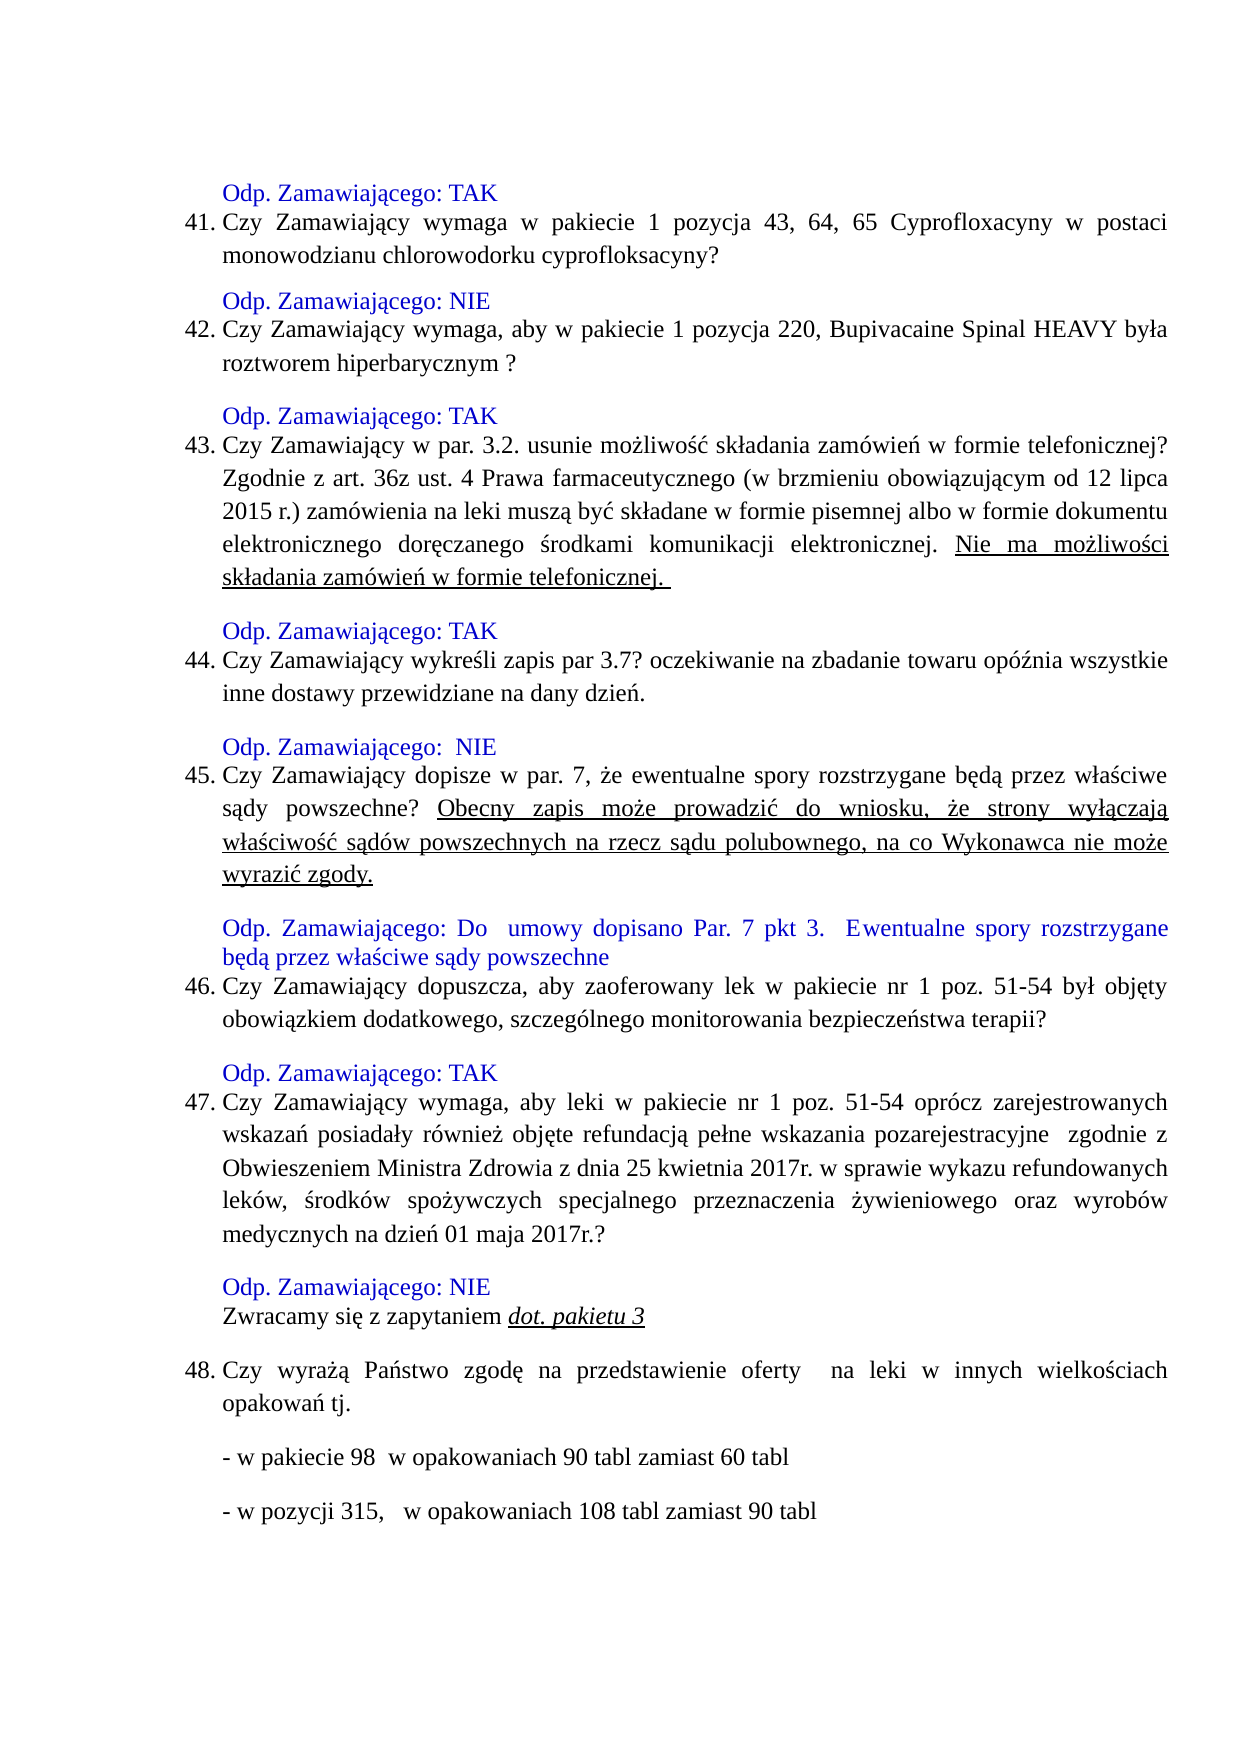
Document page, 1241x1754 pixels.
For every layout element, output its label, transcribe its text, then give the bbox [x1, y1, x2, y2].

list Czy Zamawiający wymaga w pakiecie 1 pozycja 43, 64, 65 Cyprofloxacyny w postaci monowodzianu chlorowodorku cyprofloksacyny? [184, 207, 1169, 269]
list Zwracamy się z zapytaniem dot. pakietu 3 [184, 1301, 1169, 1330]
list Odp. Zamawiającego: NIE [184, 286, 1169, 314]
list Odp. Zamawiającego: TAK [184, 178, 1169, 207]
list Czy Zamawiający wymaga, aby w pakiecie 1 pozycja 220, Bupivacaine Spinal HEAVY była roztworem hiperbarycznym ? [184, 314, 1169, 376]
list Czy wyrażą Państwo zgodę na przedstawienie oferty na leki w innych wielkościach opakowań tj. [184, 1355, 1169, 1417]
list Czy Zamawiający wymaga, aby leki w pakiecie nr 1 poz. 51-54 oprócz zarejestrowanych wskazań posiadały również objęte refundacją pełne wskazania pozarejestracyjne zgodnie z Obwieszeniem Ministra Zdrowia z dnia 25 kwietnia 2017r. w sprawie wykazu refundowanych leków, środków spożywczych specjalnego przeznaczenia żywieniowego oraz wyrobów medycznych na dzień 01 maja 2017r.? [184, 1087, 1169, 1247]
list Odp. Zamawiającego: TAK [184, 401, 1169, 430]
list Czy Zamawiający wykreśli zapis par 3.7? oczekiwanie na zbadanie towaru opóźnia wszystkie inne dostawy przewidziane na dany dzień. [184, 645, 1169, 707]
list - w pozycji 315, w opakowaniach 108 tabl zamiast 90 tabl [184, 1496, 1169, 1524]
list Czy Zamawiający w par. 3.2. usunie możliwość składania zamówień w formie telefonicznej? Zgodnie z art. 36z ust. 4 Prawa farmaceutycznego (w brzmieniu obowiązującym od 12 lipca 2015 r.) zamówienia na leki muszą być składane w formie pisemnej albo w formie dokumentu elektronicznego doręczanego środkami komunikacji elektronicznej. Nie ma możliwości składania zamówień w formie telefonicznej. [184, 430, 1169, 591]
list Odp. Zamawiającego: NIE [184, 1272, 1169, 1301]
list Odp. Zamawiającego: NIE [184, 732, 1169, 761]
list Odp. Zamawiającego: TAK [184, 616, 1169, 645]
list Czy Zamawiający dopuszcza, aby zaoferowany lek w pakiecie nr 1 poz. 51-54 był objęty obowiązkiem dodatkowego, szczególnego monitorowania bezpieczeństwa terapii? [184, 971, 1169, 1033]
list Czy Zamawiający dopisze w par. 7, że ewentualne spory rozstrzygane będą przez właściwe sądy powszechne? Obecny zapis może prowadzić do wniosku, że strony wyłączają właściwość sądów powszechnych na rzecz sądu polubownego, na co Wykonawca nie może wyrazić zgody. [184, 761, 1169, 888]
list - w pakiecie 98 w opakowaniach 90 tabl zamiast 60 tabl [184, 1442, 1169, 1471]
list Odp. Zamawiającego: TAK [184, 1058, 1169, 1087]
list Odp. Zamawiającego: Do umowy dopisano Par. 7 pkt 3. Ewentualne spory rozstrzygane będą przez właściwe sądy powszechne [184, 913, 1169, 971]
